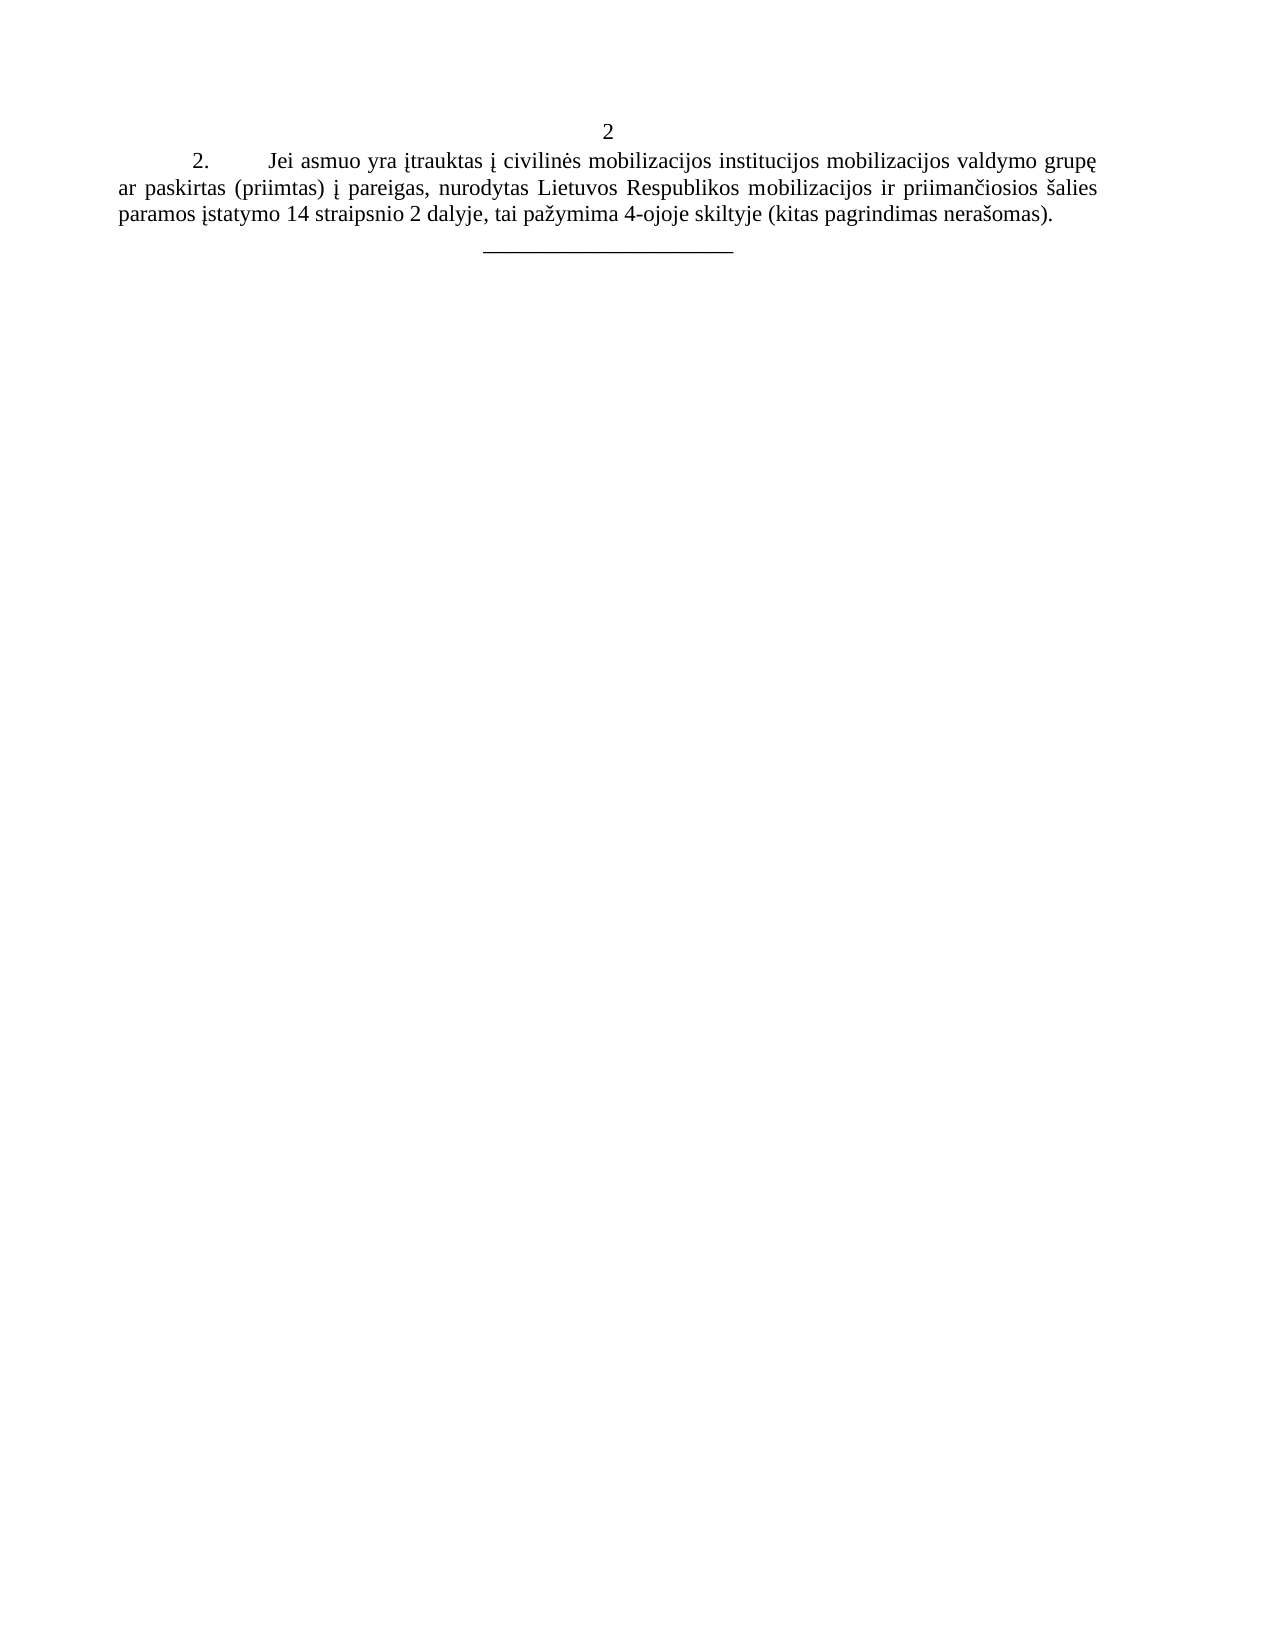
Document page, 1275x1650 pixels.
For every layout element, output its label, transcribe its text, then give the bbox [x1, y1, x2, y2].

text 2. Jei asmuo yra įtrauktas į civilinės mobilizacijos institucijos mobilizacijos valdymo grupę ar paskirtas (priimtas) į pareigas, nurodytas Lietuvos Respublikos mobilizacijos ir priimančiosios šalies paramos įstatymo 14 straipsnio 2 dalyje, tai pažymima 4-ojoje skiltyje (kitas pagrindimas nerašomas). [118, 148, 1098, 227]
text ____________________ [118, 227, 1098, 255]
